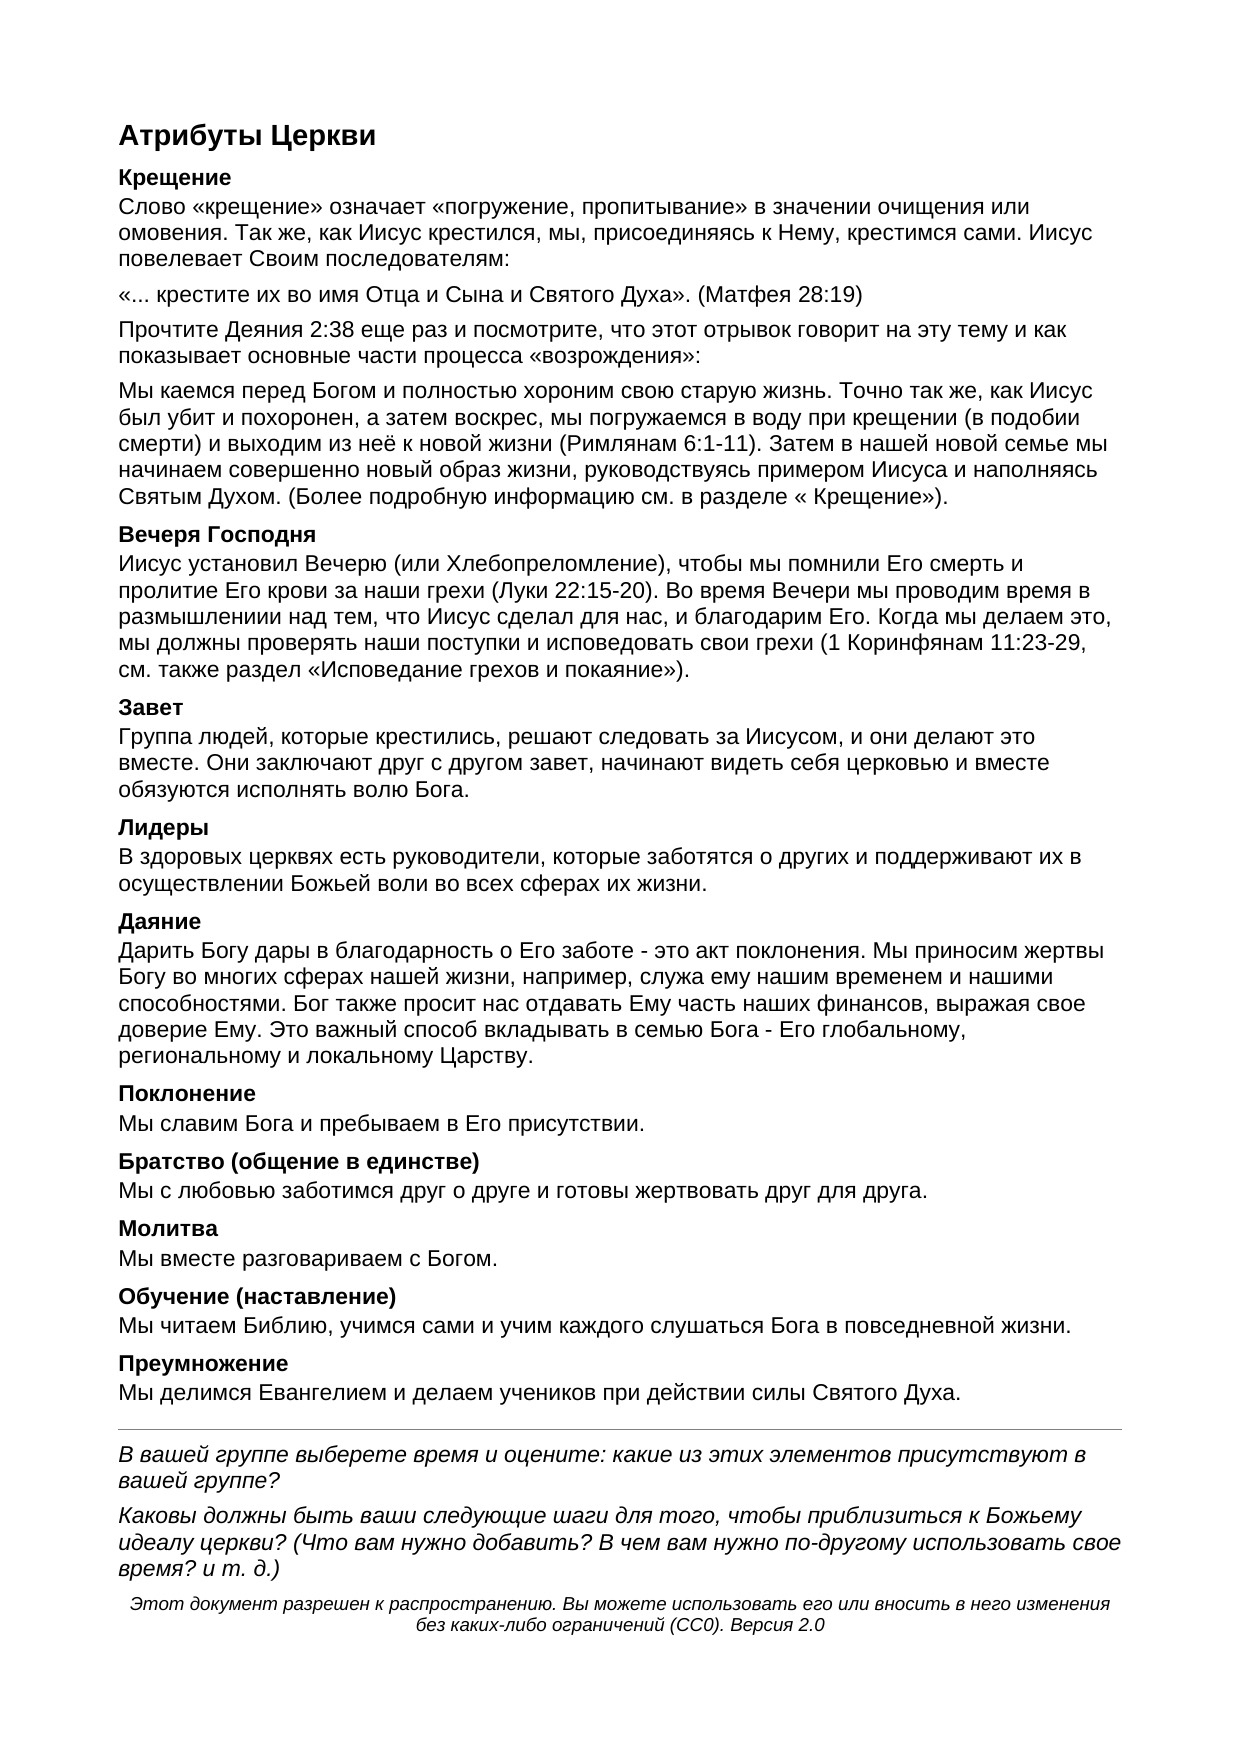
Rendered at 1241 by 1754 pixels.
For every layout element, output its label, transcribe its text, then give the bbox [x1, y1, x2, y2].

text Мы славим Бога и пребываем в Его присутствии. [118, 1110, 1122, 1136]
subtitle Молитва [118, 1215, 1122, 1242]
text В вашей группе выберете время и оцените: какие из этих элементов присутствуют в вашей группе? [118, 1441, 1122, 1494]
subtitle Завет [118, 694, 1122, 720]
text Дарить Богу дары в благодарность о Его заботе - это акт поклонения. Мы приносим жертвы Богу во многих сферах нашей жизни, например, служа ему нашим временем и нашими способностями. Бог также просит нас отдавать Ему часть наших финансов, выражая свое доверие Ему. Это важный способ вкладывать в семью Бога - Его глобальному, региональному и локальному Царству. [118, 937, 1122, 1069]
text Каковы должны быть ваши следующие шаги для того, чтобы приблизиться к Божьему идеалу церкви? (Что вам нужно добавить? В чем вам нужно по-другому использовать свое время? и т. д.) [118, 1502, 1122, 1582]
text Мы с любовью заботимся друг о друге и готовы жертвовать друг для друга. [118, 1177, 1122, 1203]
text «... крестите их во имя Отца и Сына и Святого Духа». (Матфея 28:19) [118, 281, 1122, 307]
subtitle Братство (общение в единстве) [118, 1148, 1122, 1174]
subtitle Лидеры [118, 814, 1122, 840]
subtitle Атрибуты Церкви [118, 118, 1122, 152]
text Мы вместе разговариваем с Богом. [118, 1244, 1122, 1271]
subtitle Даяние [118, 908, 1122, 934]
subtitle Вечеря Господня [118, 521, 1122, 547]
subtitle Обучение (наставление) [118, 1283, 1122, 1309]
subtitle Крещение [118, 163, 1122, 190]
text Прочтите Деяния 2:38 еще раз и посмотрите, что этот отрывок говорит на эту тему и как показывает основные части процесса «возрождения»: [118, 316, 1122, 368]
text Мы читаем Библию, учимся сами и учим каждого слушаться Бога в повседневной жизни. [118, 1312, 1122, 1338]
subtitle Поклонение [118, 1080, 1122, 1107]
text Мы каемся перед Богом и полностью хороним свою старую жизнь. Точно так же, как Иисус был убит и похоронен, а затем воскрес, мы погружаемся в воду при крещении (в подобии смерти) и выходим из неё к новой жизни (Римлянам 6:1-11). Затем в нашей новой семье мы начинаем совершенно новый образ жизни, руководствуясь примером Иисуса и наполняясь Святым Духом. (Более подробную информацию см. в разделе « Крещение»). [118, 377, 1122, 509]
text Мы делимся Евангелием и делаем учеников при действии силы Святого Духа. [118, 1379, 1122, 1406]
text Группа людей, которые крестились, решают следовать за Иисусом, и они делают это вместе. Они заключают друг с другом завет, начинают видеть себя церковью и вместе обязуются исполнять волю Бога. [118, 723, 1122, 802]
text Слово «крещение» означает «погружение, пропитывание» в значении очищения или омовения. Так же, как Иисус крестился, мы, присоединяясь к Нему, крестимся сами. Иисус повелевает Своим последователям: [118, 193, 1122, 272]
subtitle Преумножение [118, 1350, 1122, 1376]
text Иисус установил Вечерю (или Хлебопреломление), чтобы мы помнили Его смерть и пролитие Его крови за наши грехи (Луки 22:15-20). Во время Вечери мы проводим время в размышлениии над тем, что Иисус сделал для нас, и благодарим Его. Когда мы делаем это, мы должны проверять наши поступки и исповедовать свои грехи (1 Коринфянам 11:23-29, см. также раздел «Исповедание грехов и покаяние»). [118, 550, 1122, 682]
text В здоровых церквях есть руководители, которые заботятся о других и поддерживают их в осуществлении Божьей воли во всех сферах их жизни. [118, 843, 1122, 896]
